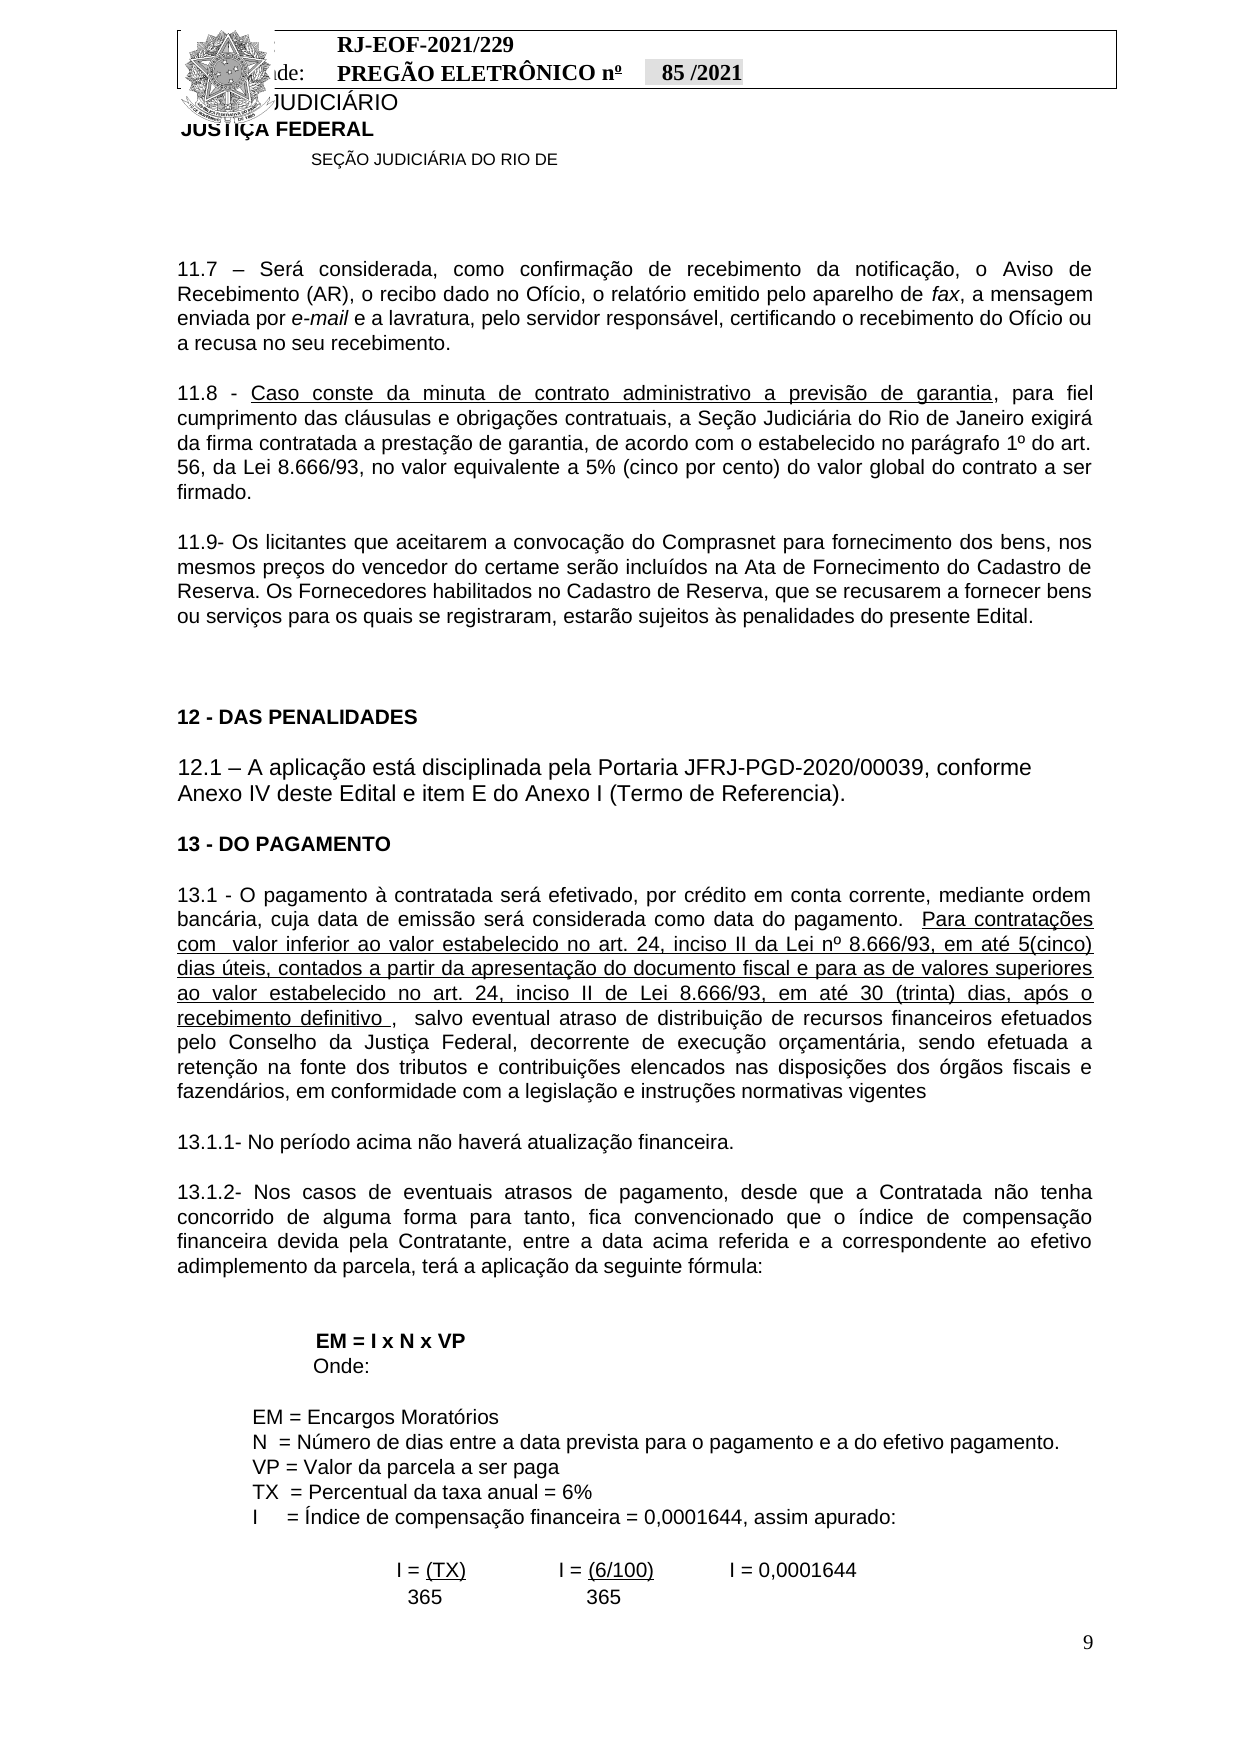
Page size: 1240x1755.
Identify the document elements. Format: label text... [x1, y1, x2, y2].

text 13.1.1- No período acima não haverá atualização financeira. [177, 1129, 1093, 1153]
text ao valor estabelecido no art. 24, inciso II de Lei 8.666/93, em até 30 (trinta) dias, após o [177, 978, 1093, 1002]
subtitle EM = I x N x VP [177, 1329, 1093, 1353]
text 12.1 – A aplicação está disciplinada pela Portaria JFRJ-PGD-2020/00039, conforme Anexo IV deste Edital e item E do Anexo I (Termo de Referencia). [177, 755, 1093, 807]
text Onde: [176, 1354, 371, 1378]
text I = Índice de compensação financeira = 0,0001644, assim apurado: [252, 1505, 1093, 1529]
text 13.1.2- Nos casos de eventuais atrasos de pagamento, desde que a Contratada não tenha concorrido de alguma forma para tanto, fica convencionado que o índice de compensação financeira devida pela Contratante, entre a data acima referida e a correspondente ao efetivo adimplemento da parcela, terá a aplicação da seguinte fórmula: [177, 1180, 1093, 1278]
text N = Número de dias entre a data prevista para o pagamento e a do efetivo pagamento. [252, 1430, 1093, 1454]
text 365 365 [177, 1585, 1093, 1609]
text I = (TX) I = (6/100) I = 0,0001644 [177, 1556, 1093, 1584]
text recebimento definitivo , salvo eventual atraso de distribuição de recursos financeiros efetuados pelo Conselho da Justiça Federal, decorrente de execução orçamentária, sendo efetuada a retenção na fonte dos tributos e contribuições elencados nas disposições dos órgãos fiscais e fazendários, em conformidade com a legislação e instruções normativas vigentes [177, 1003, 1093, 1103]
text 11.8 - Caso conste da minuta de contrato administrativo a previsão de garantia, para fiel cumprimento das cláusulas e obrigações contratuais, a Seção Judiciária do Rio de Janeiro exigirá da firma contratada a prestação de garantia, de acordo com o estabelecido no parágrafo 1º do art. 56, da Lei 8.666/93, no valor equivalente a 5% (cinco por cento) do valor global do contrato a ser firmado. [177, 381, 1093, 503]
text 11.7 – Será considerada, como confirmação de recebimento da notificação, o Aviso de Recebimento (AR), o recibo dado no Ofício, o relatório emitido pelo aparelho de fax, a mensagem enviada por e-mail e a lavratura, pelo servidor responsável, certificando o recebimento do Ofício ou a recusa no seu recebimento. [177, 257, 1093, 355]
text VP = Valor da parcela a ser paga [252, 1455, 1093, 1479]
text 11.9- Os licitantes que aceitarem a convocação do Comprasnet para fornecimento dos bens, nos mesmos preços do vencedor do certame serão incluídos na Ata de Fornecimento do Cadastro de Reserva. Os Fornecedores habilitados no Cadastro de Reserva, que se recusarem a fornecer bens ou serviços para os quais se registraram, estarão sujeitos às penalidades do presente Edital. [177, 530, 1093, 628]
text 13.1 - O pagamento à contratada será efetivado, por crédito em conta corrente, mediante ordem bancária, cuja data de emissão será considerada como data do pagamento. Para contratações com valor inferior ao valor estabelecido no art. 24, inciso II da Lei nº 8.666/93, em até 5(cinco) [177, 882, 1093, 953]
subtitle 13 - DO PAGAMENTO [177, 832, 1093, 856]
subtitle 12 - DAS PENALIDADES [177, 705, 1093, 729]
text TX = Percentual da taxa anual = 6% [252, 1480, 1093, 1504]
text EM = Encargos Moratórios [252, 1405, 1093, 1429]
text dias úteis, contados a partir da apresentação do documento fiscal e para as de valores superiores [177, 954, 1093, 977]
